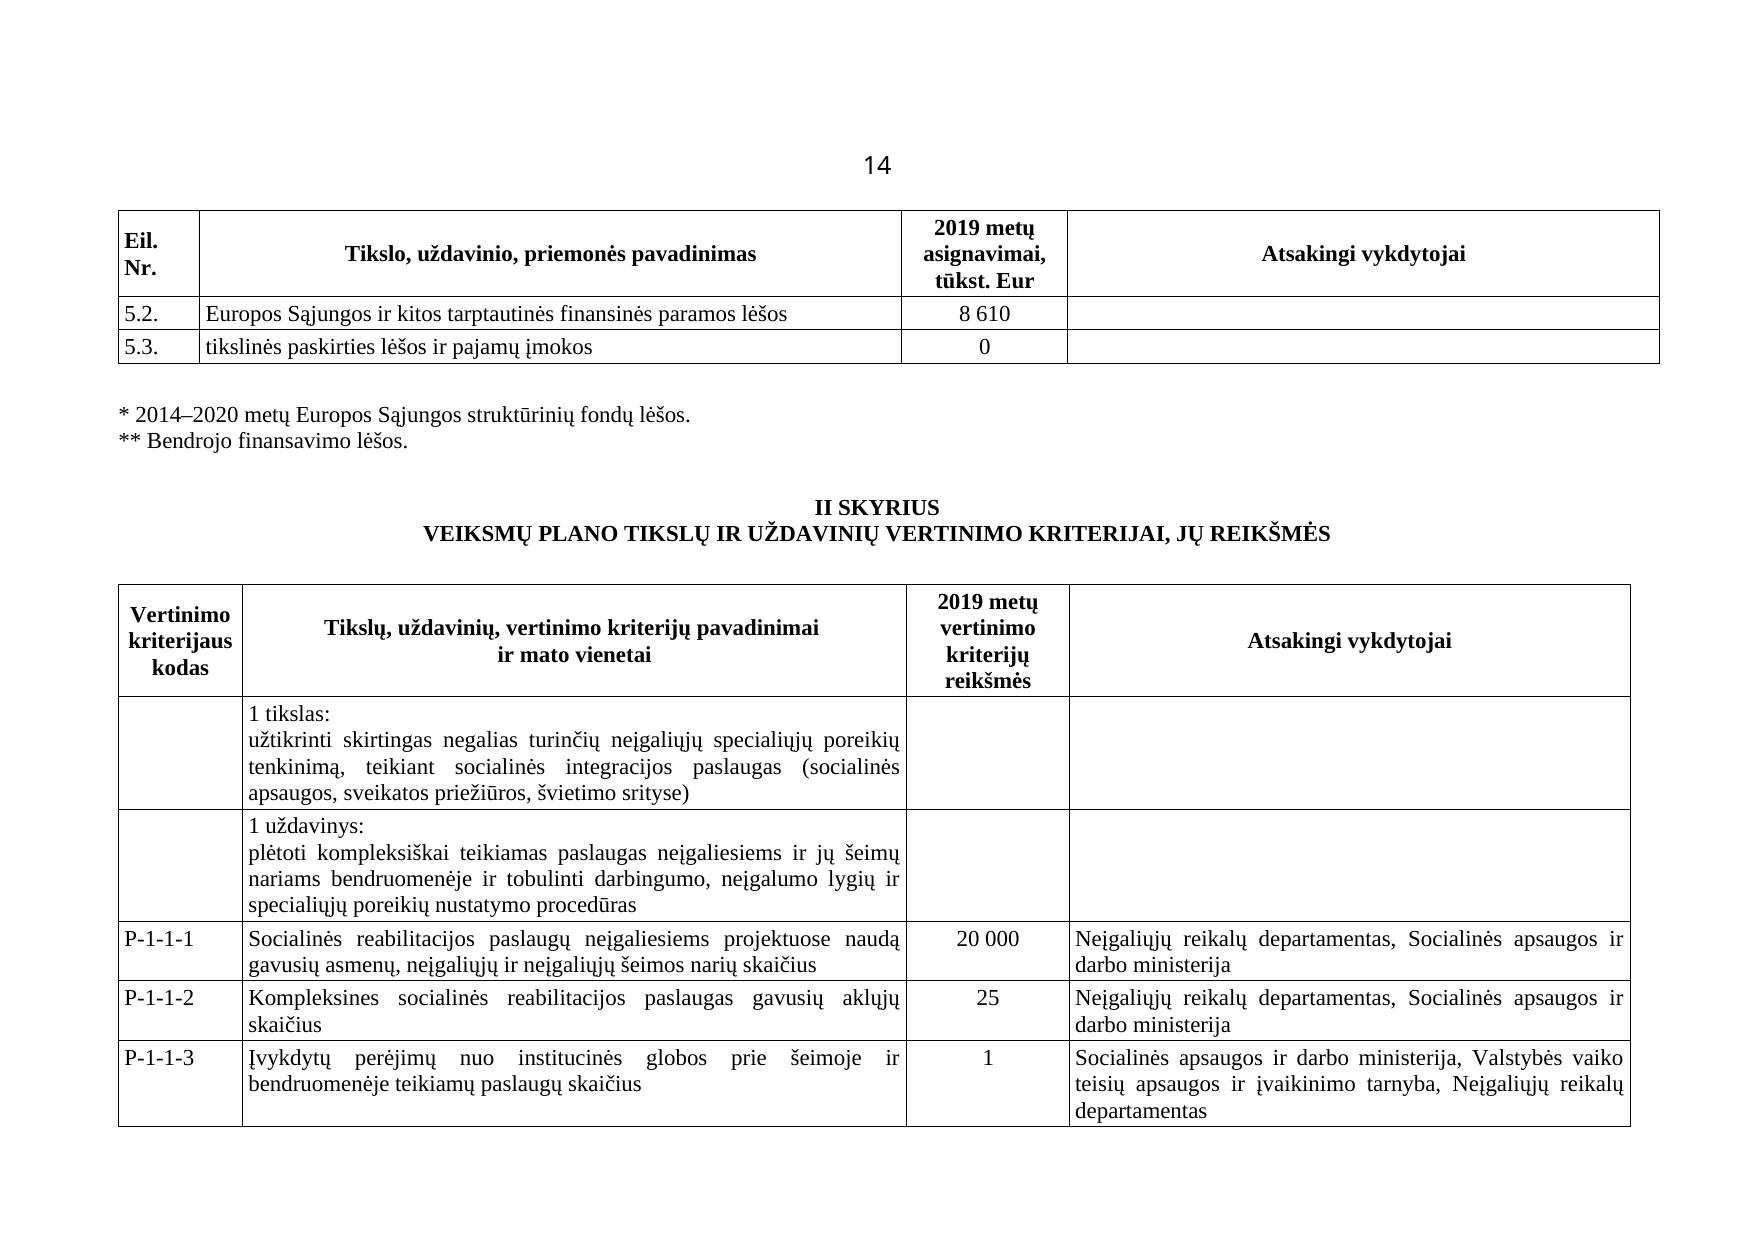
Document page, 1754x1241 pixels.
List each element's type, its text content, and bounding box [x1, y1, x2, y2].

table_cell 5.2. [119, 297, 199, 329]
table_cell P-1-1-1 [119, 922, 242, 980]
table_header Vertinimo kriterijaus kodas [119, 585, 242, 696]
table_header Tikslų, uždavinių, vertinimo kriterijų pavadinimai ir mato vienetai [243, 585, 906, 696]
table_cell tikslinės paskirties lėšos ir pajamų įmokos [200, 330, 901, 363]
text ** Bendrojo finansavimo lėšos. [118, 427, 1636, 454]
table_cell Europos Sąjungos ir kitos tarptautinės finansinės paramos lėšos [200, 297, 901, 329]
table_cell [907, 697, 1069, 808]
text * 2014–2020 metų Europos Sąjungos struktūrinių fondų lėšos. [118, 401, 1636, 427]
table_cell [119, 810, 242, 921]
table_cell [907, 810, 1069, 921]
table_header Eil. Nr. [119, 211, 199, 296]
table_cell [119, 697, 242, 808]
table_cell [1068, 330, 1659, 363]
table_cell 1 tikslas: užtikrinti skirtingas negalias turinčių neįgaliųjų specialiųjų poreikių tenkinimą, teikiant socialinės integracijos paslaugas (socialinės apsaugos, sveikatos priežiūros, švietimo srityse) [243, 697, 906, 808]
table_cell 20 000 [907, 922, 1069, 980]
table_cell Kompleksines socialinės reabilitacijos paslaugas gavusių aklųjų skaičius [243, 981, 906, 1040]
table_cell Neįgaliųjų reikalų departamentas, Socialinės apsaugos ir darbo ministerija [1070, 922, 1630, 980]
text VEIKSMŲ PLANO TIKSLŲ IR UŽDAVINIŲ VERTINIMO KRITERIJAI, JŲ REIKŠMĖS [118, 520, 1636, 546]
table_cell Socialinės reabilitacijos paslaugų neįgaliesiems projektuose naudą gavusių asmenų, neįgaliųjų ir neįgaliųjų šeimos narių skaičius [243, 922, 906, 980]
table_cell 8 610 [902, 297, 1067, 329]
table_cell Socialinės apsaugos ir darbo ministerija, Valstybės vaiko teisių apsaugos ir įvaikinimo tarnyba, Neįgaliųjų reikalų departamentas [1070, 1041, 1630, 1126]
table_cell Įvykdytų perėjimų nuo institucinės globos prie šeimoje ir bendruomenėje teikiamų paslaugų skaičius [243, 1041, 906, 1126]
text II SKYRIUS [118, 483, 1636, 520]
table_header Atsakingi vykdytojai [1070, 585, 1630, 696]
table_header Atsakingi vykdytojai [1068, 211, 1659, 296]
table_cell [1070, 810, 1630, 921]
table_cell 0 [902, 330, 1067, 363]
table_cell [1068, 297, 1659, 329]
table_header Tikslo, uždavinio, priemonės pavadinimas [200, 211, 901, 296]
table_header 2019 metų vertinimo kriterijų reikšmės [907, 585, 1069, 696]
table_cell P-1-1-2 [119, 981, 242, 1040]
table_cell 1 [907, 1041, 1069, 1126]
table_cell Neįgaliųjų reikalų departamentas, Socialinės apsaugos ir darbo ministerija [1070, 981, 1630, 1040]
table_cell 1 uždavinys: plėtoti kompleksiškai teikiamas paslaugas neįgaliesiems ir jų šeimų nariams bendruomenėje ir tobulinti darbingumo, neįgalumo lygių ir specialiųjų poreikių nustatymo procedūras [243, 810, 906, 921]
table_cell P-1-1-3 [119, 1041, 242, 1126]
table_cell 5.3. [119, 330, 199, 363]
table_cell [1070, 697, 1630, 808]
table_header 2019 metų asignavimai, tūkst. Eur [902, 211, 1067, 296]
table_cell 25 [907, 981, 1069, 1040]
